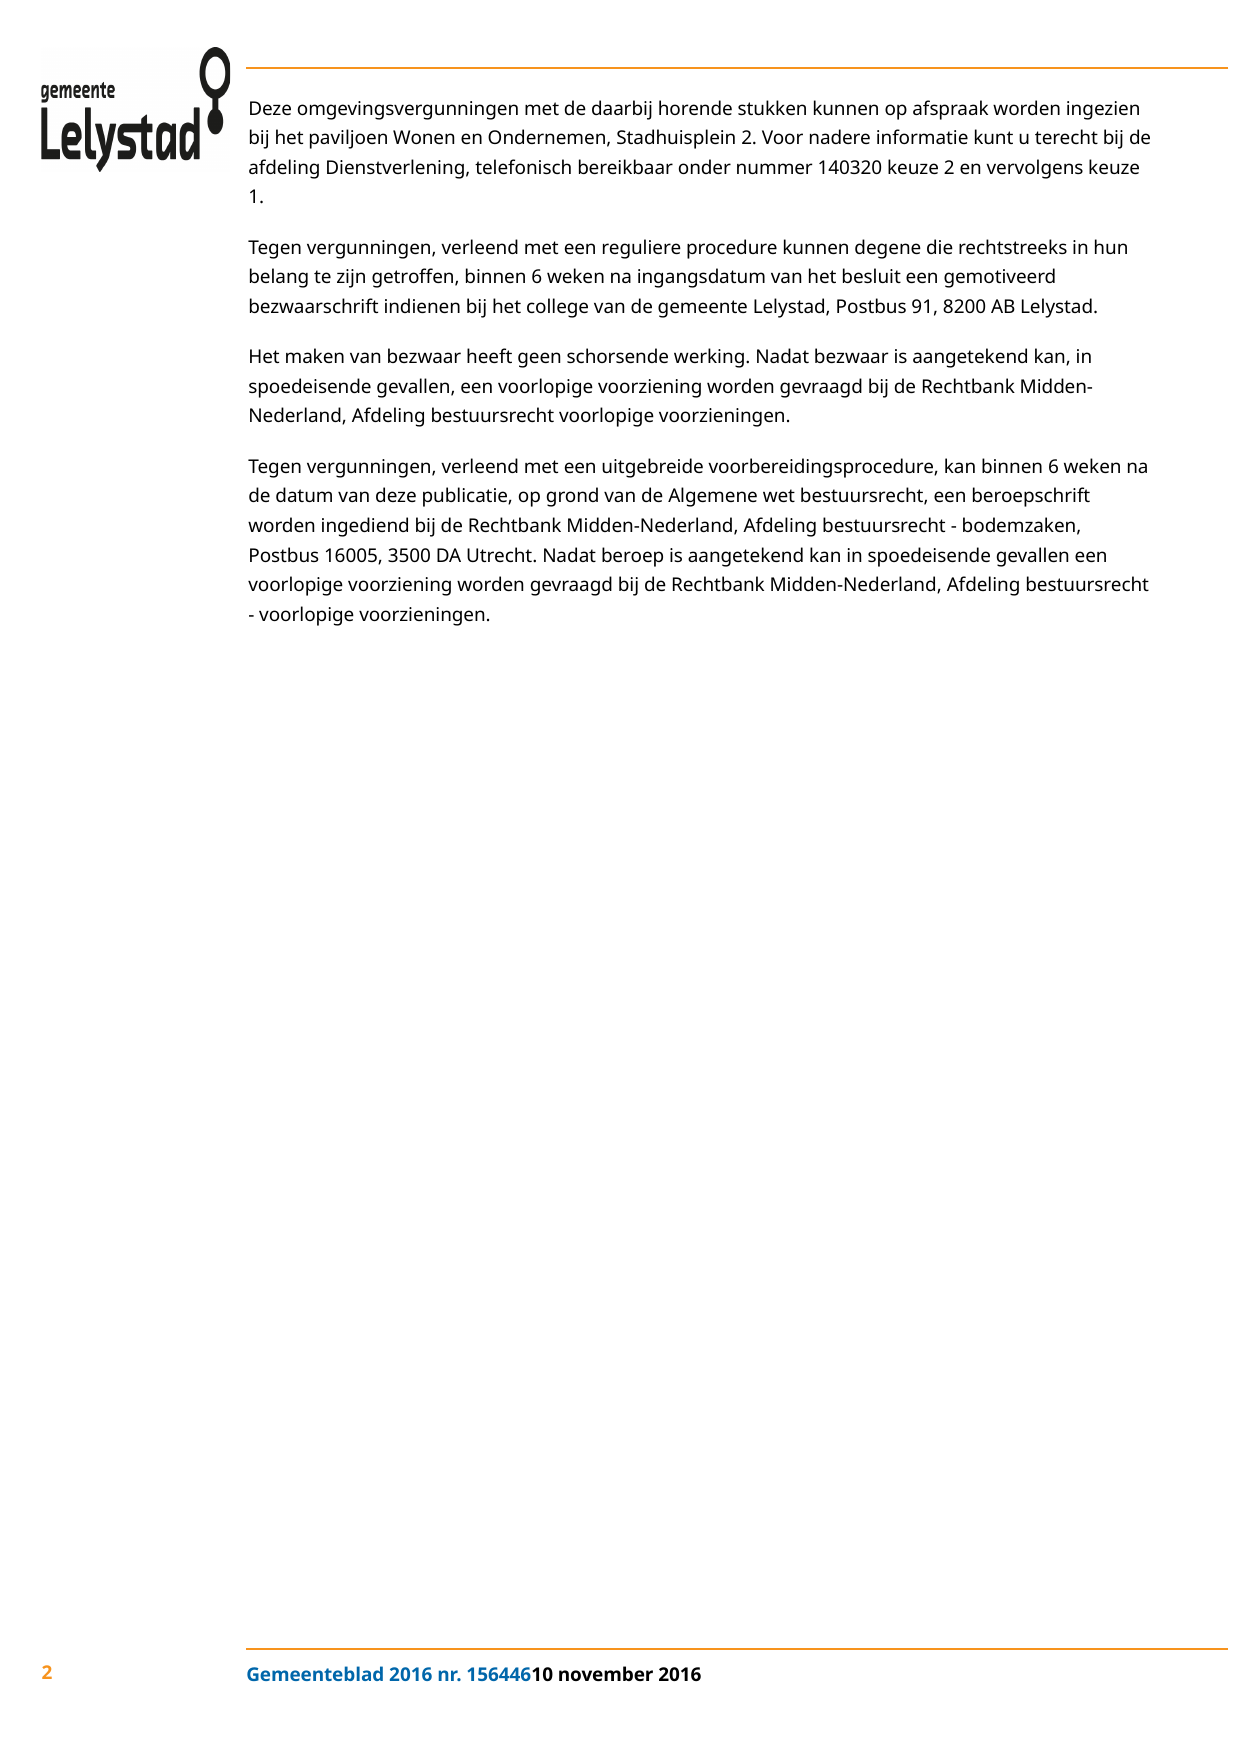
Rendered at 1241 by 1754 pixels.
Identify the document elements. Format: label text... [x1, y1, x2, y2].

text Tegen vergunningen, verleend met een uitgebreide voorbereidingsprocedure, kan binnen 6 weken na de datum van deze publicatie, op grond van de Algemene wet bestuursrecht, een beroepschrift worden ingediend bij de Rechtbank Midden-Nederland, Afdeling bestuursrecht - bodemzaken, Postbus 16005, 3500 DA Utrecht. Nadat beroep is aangetekend kan in spoedeisende gevallen een voorlopige voorziening worden gevraagd bij de Rechtbank Midden-Nederland, Afdeling bestuursrecht - voorlopige voorzieningen. [248, 453, 1152, 627]
picture [41, 47, 231, 172]
text Tegen vergunningen, verleend met een reguliere procedure kunnen degene die rechtstreeks in hun belang te zijn getroffen, binnen 6 weken na ingangsdatum van het besluit een gemotiveerd bezwaarschrift indienen bij het college van de gemeente Lelystad, Postbus 91, 8200 AB Lelystad. [248, 234, 1152, 319]
text Het maken van bezwaar heeft geen schorsende werking. Nadat bezwaar is aangetekend kan, in spoedeisende gevallen, een voorlopige voorziening worden gevraagd bij de Rechtbank Midden-Nederland, Afdeling bestuursrecht voorlopige voorzieningen. [248, 343, 1152, 428]
text Deze omgevingsvergunningen met de daarbij horende stukken kunnen op afspraak worden ingezien bij het paviljoen Wonen en Ondernemen, Stadhuisplein 2. Voor nadere informatie kunt u terecht bij de afdeling Dienstverlening, telefonisch bereikbaar onder nummer 140320 keuze 2 en vervolgens keuze 1. [248, 95, 1152, 209]
